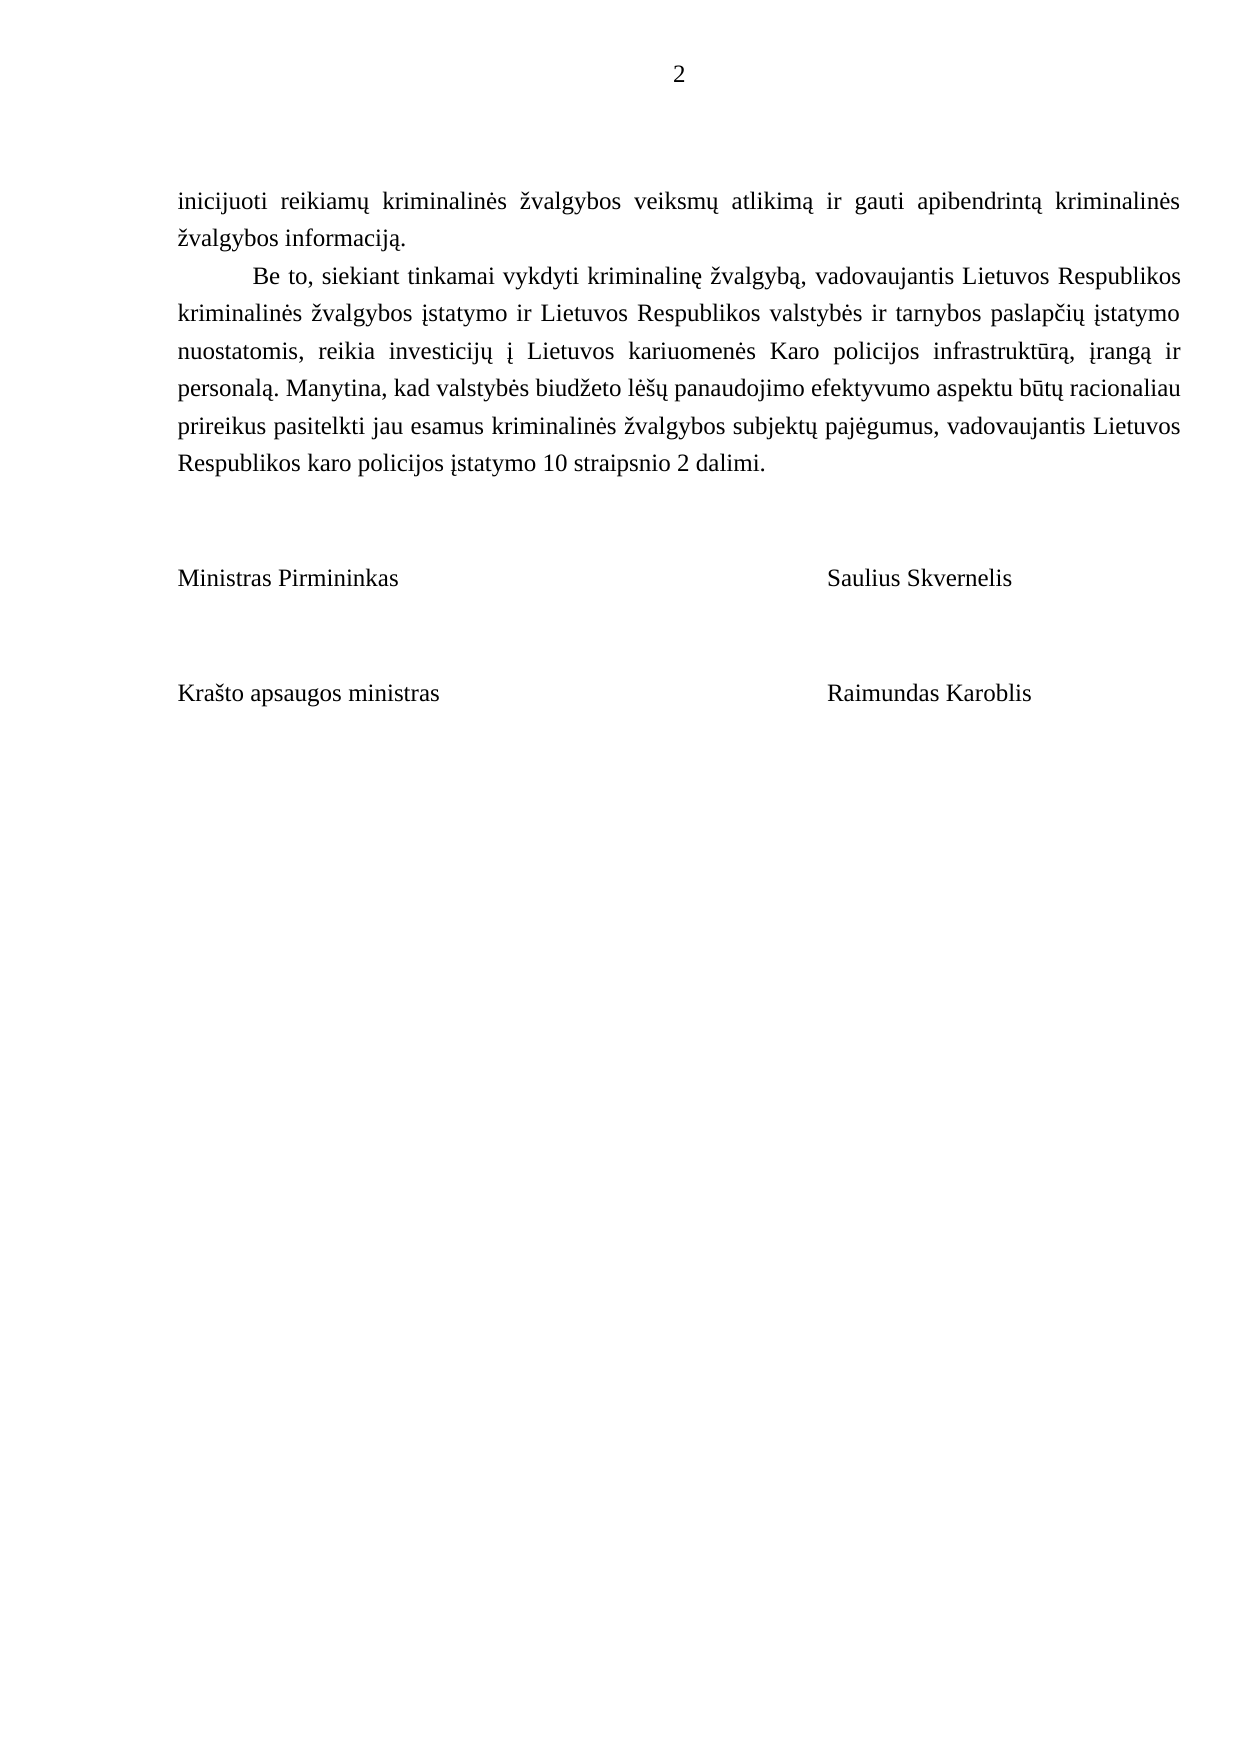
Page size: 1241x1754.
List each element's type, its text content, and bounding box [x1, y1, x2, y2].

text Krašto apsaugos ministras Raimundas Karoblis [177, 678, 1181, 707]
text Be to, siekiant tinkamai vykdyti kriminalinę žvalgybą, vadovaujantis Lietuvos Respublikos kriminalinės žvalgybos įstatymo ir Lietuvos Respublikos valstybės ir tarnybos paslapčių įstatymo nuostatomis, reikia investicijų į Lietuvos kariuomenės Karo policijos infrastruktūrą, įrangą ir personalą. Manytina, kad valstybės biudžeto lėšų panaudojimo efektyvumo aspektu būtų racionaliau prireikus pasitelkti jau esamus kriminalinės žvalgybos subjektų pajėgumus, vadovaujantis Lietuvos Respublikos karo policijos įstatymo 10 straipsnio 2 dalimi. [177, 252, 1181, 477]
text inicijuoti reikiamų kriminalinės žvalgybos veiksmų atlikimą ir gauti apibendrintą kriminalinės žvalgybos informaciją. [177, 177, 1181, 252]
text Ministras Pirmininkas Saulius Skvernelis [177, 563, 1181, 592]
